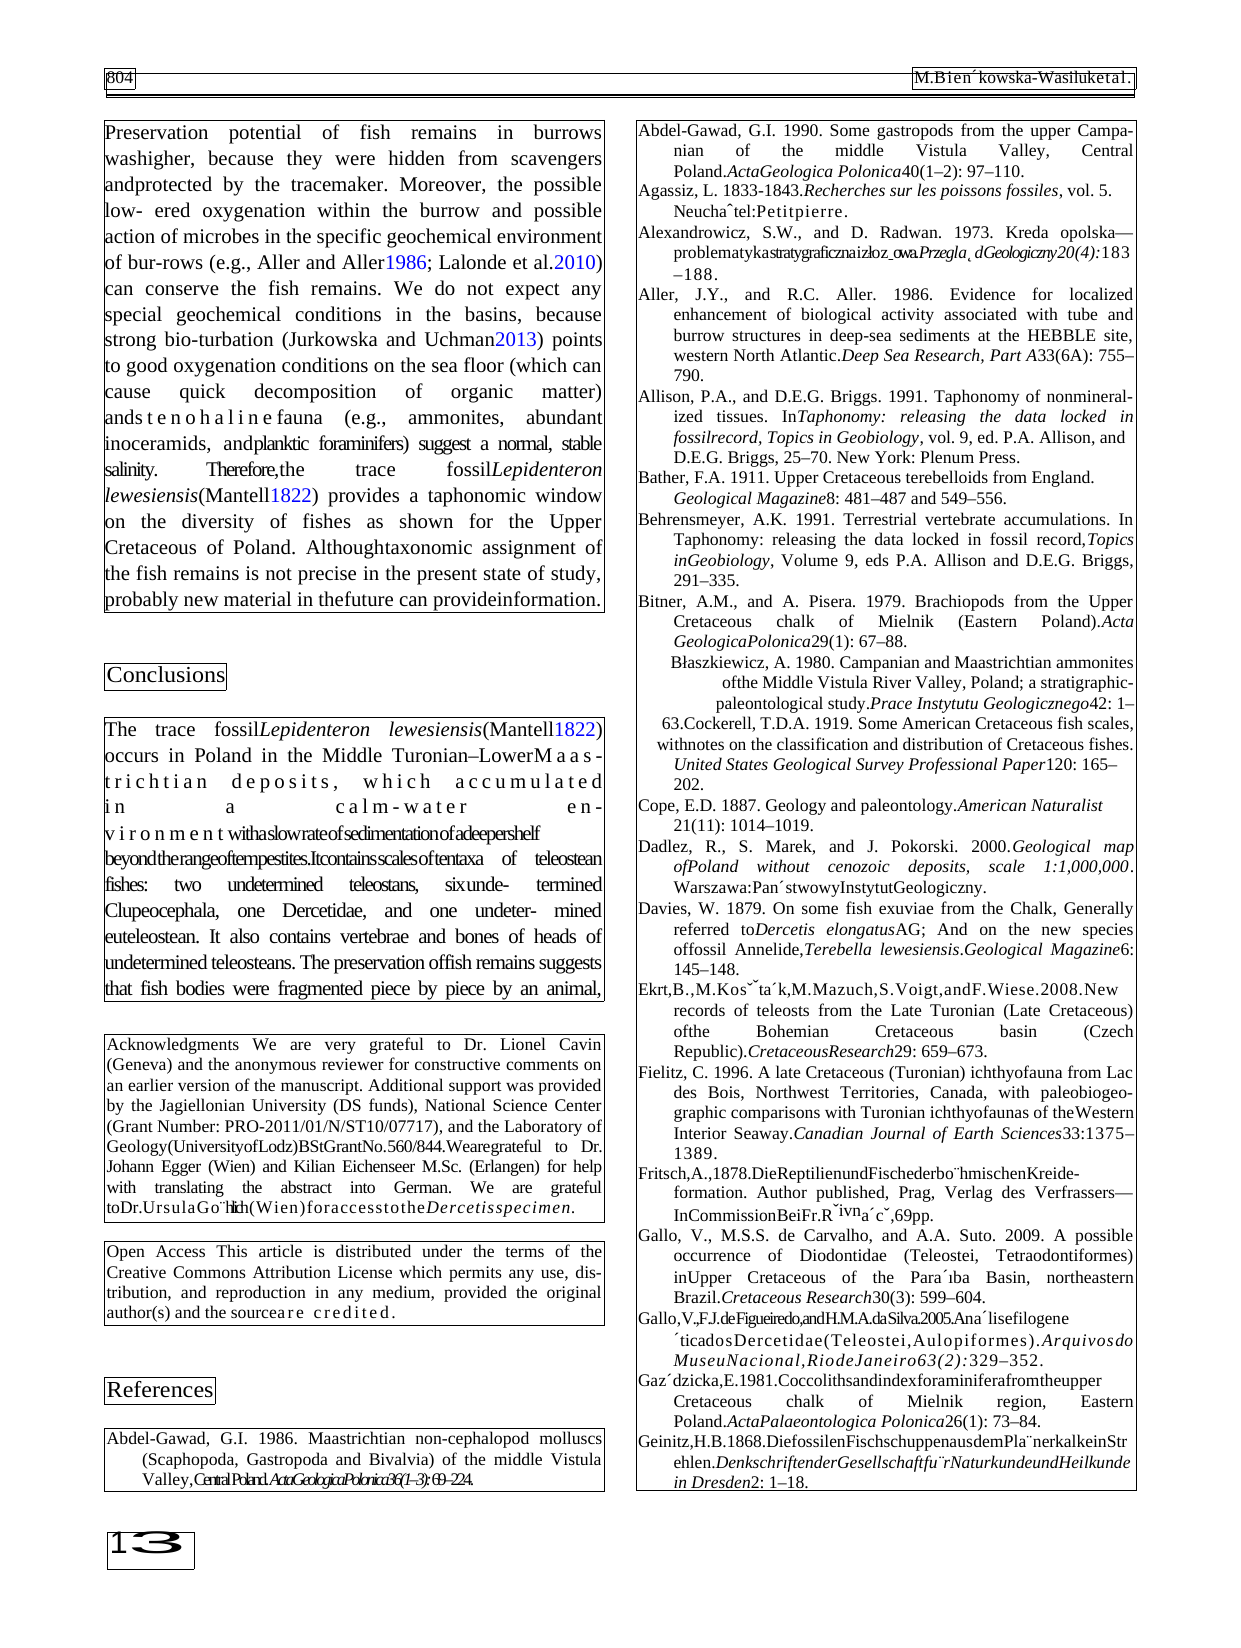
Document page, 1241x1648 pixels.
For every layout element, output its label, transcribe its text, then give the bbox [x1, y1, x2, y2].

text Allison, P.A., and D.E.G. Briggs. 1991. Taphonomy of nonmineral- ized tissues. InTaphonomy: releasing the data locked in fossilrecord, Topics in Geobiology, vol. 9, ed. P.A. Allison, and [638, 386, 1134, 447]
text Acknowledgments We are very grateful to Dr. Lionel Cavin (Geneva) and the anonymous reviewer for constructive comments on an earlier version of the manuscript. Additional support was provided by the Jagiellonian University (DS funds), National Science Center (Grant Number: PRO-2011/01/N/ST10/07717), and the Laboratory of Geology(UniversityofLodz)BStGrantNo.560/844.Wearegrateful to Dr. Johann Egger (Wien) and Kilian Eichenseer M.Sc. (Erlangen) for help with translating the abstract into German. We are grateful toDr.UrsulaGo¨hlich(Wien)foraccesstotheDercetisspecimen. [106, 1035, 603, 1217]
text Geinitz,H.B.1868.DiefossilenFischschuppenausdemPla¨nerkalkeinStrehlen.DenkschriftenderGesellschaftfu¨rNaturkundeundHeilkunde in Dresden2: 1–18. [638, 1431, 1134, 1490]
text records of teleosts from the Late Turonian (Late Cretaceous) ofthe Bohemian Cretaceous basin (Czech Republic).CretaceousResearch29: 659–673. [673, 1000, 1134, 1061]
text Aller, J.Y., and R.C. Aller. 1986. Evidence for localized enhancement of biological activity associated with tube and burrow structures in deep-sea sediments at the HEBBLE site, western North Atlantic.Deep Sea Research, Part A33(6A): 755–790. [638, 284, 1134, 386]
text Abdel-Gawad, G.I. 1990. Some gastropods from the upper Campa- nian of the middle Vistula Valley, Central Poland.ActaGeologica Polonica40(1–2): 97–110. [638, 121, 1134, 181]
text M.Bien´kowska-Wasiluketal. [914, 68, 1136, 87]
text Fielitz, C. 1996. A late Cretaceous (Turonian) ichthyofauna from Lac des Bois, Northwest Territories, Canada, with paleobiogeo- graphic comparisons with Turonian ichthyofaunas of theWestern Interior Seaway.Canadian Journal of Earth Sciences33:1375–1389. [638, 1061, 1134, 1163]
text Bitner, A.M., and A. Pisera. 1979. Brachiopods from the Upper Cretaceous chalk of Mielnik (Eastern Poland).Acta GeologicaPolonica29(1): 67–88. [638, 591, 1134, 652]
text [106, 69, 135, 73]
text Alexandrowicz, S.W., and D. Radwan. 1973. Kreda opolska—problematykastratygraficznaizłoz_owa.Przegla˛dGeologiczny20(4):183–188. [638, 222, 1134, 284]
text 804 [107, 74, 135, 87]
text Fritsch,A.,1878.DieReptilienundFischederbo¨hmischenKreide-formation. Author published, Prag, Verlag des Verfrassers—InCommissionBeiFr.Rˇivna´cˇ,69pp. [638, 1165, 1134, 1225]
text Preservation potential of fish remains in burrows washigher, because they were hidden from scavengers andprotected by the tracemaker. Moreover, the possible low- ered oxygenation within the burrow and possible action of microbes in the specific geochemical environment of bur-rows (e.g., Aller and Aller1986; Lalonde et al.2010) can conserve the fish remains. We do not expect any special geochemical conditions in the basins, because strong bio-turbation (Jurkowska and Uchman2013) points to good oxygenation conditions on the sea floor (which can cause quick decomposition of organic matter) andstenohalinefauna (e.g., ammonites, abundant inoceramids, andplanktic foraminifers) suggest a normal, stable salinity. Therefore,the trace fossilLepidenteron lewesiensis(Mantell1822) provides a taphonomic window on the diversity of fishes as shown for the Upper Cretaceous of Poland. Althoughtaxonomic assignment of the fish remains is not precise in the present state of study, probably new material in thefuture can provideinformation. [105, 121, 603, 611]
text Gallo,V.,F.J.deFigueiredo,andH.M.A.daSilva.2005.Ana´lisefilogene´ticadosDercetidae(Teleostei,Aulopiformes).ArquivosdoMuseuNacional,RiodeJaneiro63(2):329–352. [638, 1307, 1134, 1370]
text United States Geological Survey Professional Paper120: 165–202. [673, 754, 1136, 794]
text Gaz´dzicka,E.1981.Coccolithsandindexforaminiferafromtheupper Cretaceous chalk of Mielnik region, Eastern Poland.ActaPalaeontologica Polonica26(1): 73–84. [638, 1370, 1134, 1431]
text Agassiz, L. 1833-1843.Recherches sur les poissons fossiles, vol. 5. [638, 181, 1136, 201]
text Neuchaˆtel:Petitpierre. [673, 201, 1136, 222]
text Geological Magazine8: 481–487 and 549–556. [673, 488, 1136, 508]
text Conclusions [106, 664, 226, 688]
text Behrensmeyer, A.K. 1991. Terrestrial vertebrate accumulations. In Taphonomy: releasing the data locked in fossil record,Topics inGeobiology, Volume 9, eds P.A. Allison and D.E.G. Briggs, 291–335. [638, 509, 1134, 590]
text Ekrt,B.,M.Kosˇˇta´k,M.Mazuch,S.Voigt,andF.Wiese.2008.New [638, 979, 1136, 1000]
text Davies, W. 1879. On some fish exuviae from the Chalk, Generally referred toDercetis elongatusAG; And on the new species offossil Annelide,Terebella lewesiensis.Geological Magazine6: 145–148. [638, 898, 1134, 979]
text Błaszkiewicz, A. 1980. Campanian and Maastrichtian ammonites ofthe Middle Vistula River Valley, Poland; a stratigraphic-paleontological study.Prace Instytutu Geologicznego42: 1–63.Cockerell, T.D.A. 1919. Some American Cretaceous fish scales, withnotes on the classification and distribution of Cretaceous fishes. [637, 652, 1134, 754]
text Gallo, V., M.S.S. de Carvalho, and A.A. Suto. 2009. A possible occurrence of Diodontidae (Teleostei, Tetraodontiformes) inUpper Cretaceous of the Para´ıba Basin, northeastern Brazil.Cretaceous Research30(3): 599–604. [638, 1225, 1134, 1307]
text 13 [109, 1533, 194, 1559]
text Bather, F.A. 1911. Upper Cretaceous terebelloids from England. [638, 467, 1136, 488]
text 21(11): 1014–1019. [673, 815, 1136, 836]
text References [106, 1378, 215, 1402]
text Abdel-Gawad, G.I. 1986. Maastrichtian non-cephalopod molluscs (Scaphopoda, Gastropoda and Bivalvia) of the middle Vistula Valley,CentralPoland.ActaGeologicaPolonica36(1–3):69–224. [106, 1429, 603, 1489]
text Open Access This article is distributed under the terms of the Creative Commons Attribution License which permits any use, dis- tribution, and reproduction in any medium, provided the original author(s) and the sourceare credited. [106, 1242, 603, 1323]
text The trace fossilLepidenteron lewesiensis(Mantell1822) occurs in Poland in the Middle Turonian–LowerMaas- trichtian deposits, which accumulated in a calm-water en- vironmentwithaslowrateofsedimentationofadeepershelf beyondtherangeoftempestites.Itcontainsscalesoftentaxa of teleostean fishes: two undetermined teleostans, sixunde- termined Clupeocephala, one Dercetidae, and one undeter- mined euteleostean. It also contains vertebrae and bones of heads of undetermined teleosteans. The preservation offish remains suggests that fish bodies were fragmented piece by piece by an animal, probably by an eunicidpolychaete. [105, 718, 602, 1001]
text Cope, E.D. 1887. Geology and paleontology.American Naturalist [638, 795, 1136, 815]
text Dadlez, R., S. Marek, and J. Pokorski. 2000.Geological map ofPoland without cenozoic deposits, scale 1:1,000,000. Warszawa:Pan´stwowyInstytutGeologiczny. [638, 836, 1134, 898]
text D.E.G. Briggs, 25–70. New York: Plenum Press. [673, 447, 1136, 467]
